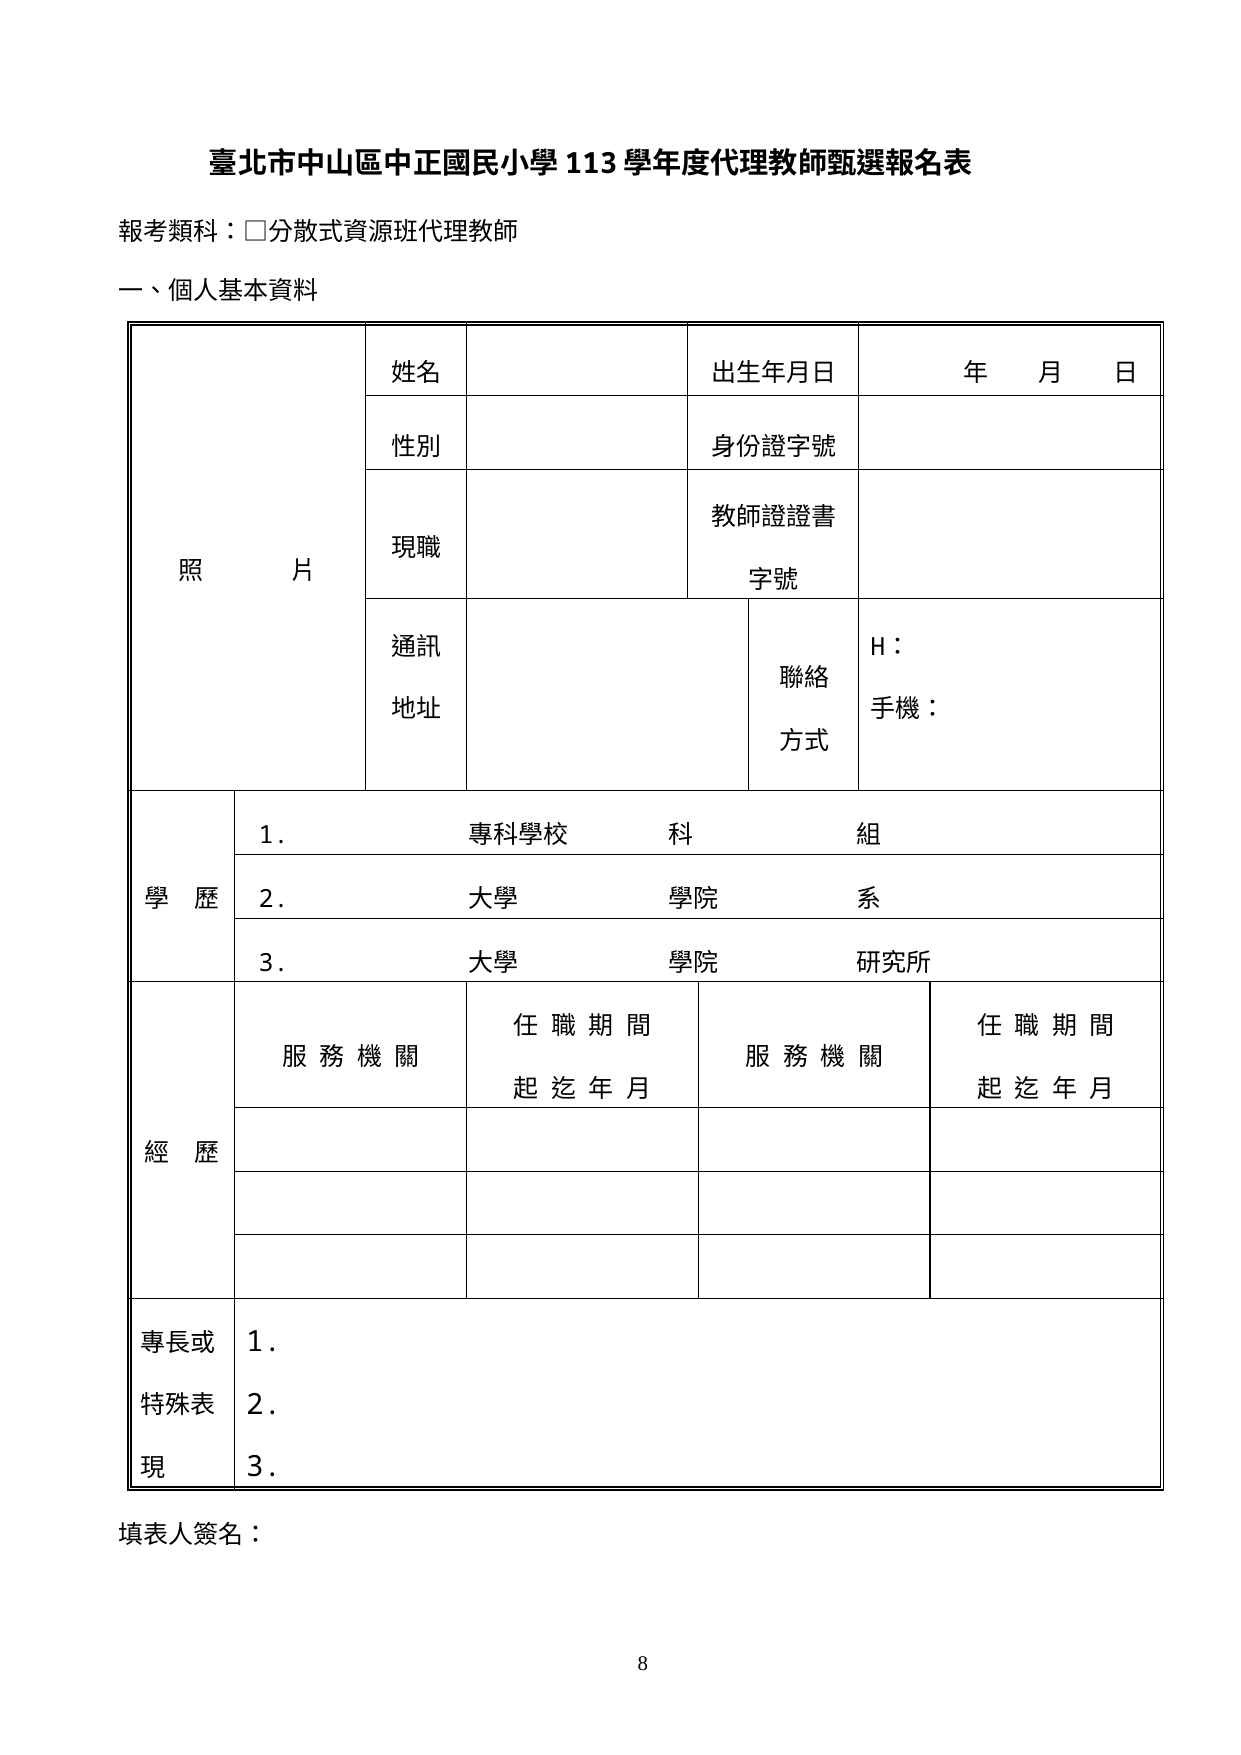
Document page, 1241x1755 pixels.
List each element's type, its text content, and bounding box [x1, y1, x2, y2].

table_cell [467, 1172, 698, 1234]
table_cell 通訊 地址 [366, 599, 466, 790]
table_header 姓名 [366, 326, 466, 395]
table_cell [859, 470, 1160, 598]
text 填表人簽名： [118, 1491, 1167, 1553]
table_cell [699, 1108, 929, 1171]
table_header 出生年月日 [688, 326, 858, 395]
table_header 年 月 日 [859, 326, 1160, 395]
table_cell 聯絡 方式 [749, 599, 858, 790]
table_header 照 片 [132, 326, 365, 790]
table_cell [235, 1235, 466, 1298]
table_cell [467, 470, 687, 598]
table_cell [467, 396, 687, 468]
table_cell [859, 396, 1160, 468]
table_cell 專長或 特殊表 現 [132, 1299, 234, 1486]
table_cell [467, 1235, 698, 1298]
table_cell 性別 [366, 396, 466, 468]
table_cell [931, 1235, 1160, 1298]
table_cell 教師證證書字號 [688, 470, 858, 598]
table_cell 1. 專科學校 科 組 [235, 791, 1160, 854]
table_cell 3. 大學 學院 研究所 [235, 919, 1160, 981]
table_cell 經 歷 [132, 982, 234, 1298]
table_cell 現職 [366, 470, 466, 598]
table_cell 身份證字號 [688, 396, 858, 468]
table_cell H： 手機： [859, 599, 1160, 790]
text 臺北市中山區中正國民小學113學年度代理教師甄選報名表 [118, 120, 1063, 182]
table_cell 2. 大學 學院 系 [235, 855, 1160, 917]
table_cell [235, 1108, 466, 1171]
table_cell 任 職 期 間 起 迄 年 月 [467, 982, 698, 1107]
table_cell 服 務 機 關 [699, 982, 929, 1107]
table_cell [467, 1108, 698, 1171]
text 報考類科：□分散式資源班代理教師 [118, 211, 1067, 247]
table_cell 1. 2. 3. [235, 1299, 1160, 1486]
table_cell [235, 1172, 466, 1234]
table_cell 服 務 機 關 [235, 982, 466, 1107]
table_cell [467, 599, 748, 790]
table_cell [931, 1108, 1160, 1171]
table_cell 學 歷 [132, 791, 234, 981]
table_cell 任 職 期 間 起 迄 年 月 [931, 982, 1160, 1107]
table_cell [931, 1172, 1160, 1234]
table_header [467, 326, 687, 395]
table_cell [699, 1235, 929, 1298]
text 一、個人基本資料 [118, 247, 1167, 310]
table_cell [699, 1172, 929, 1234]
